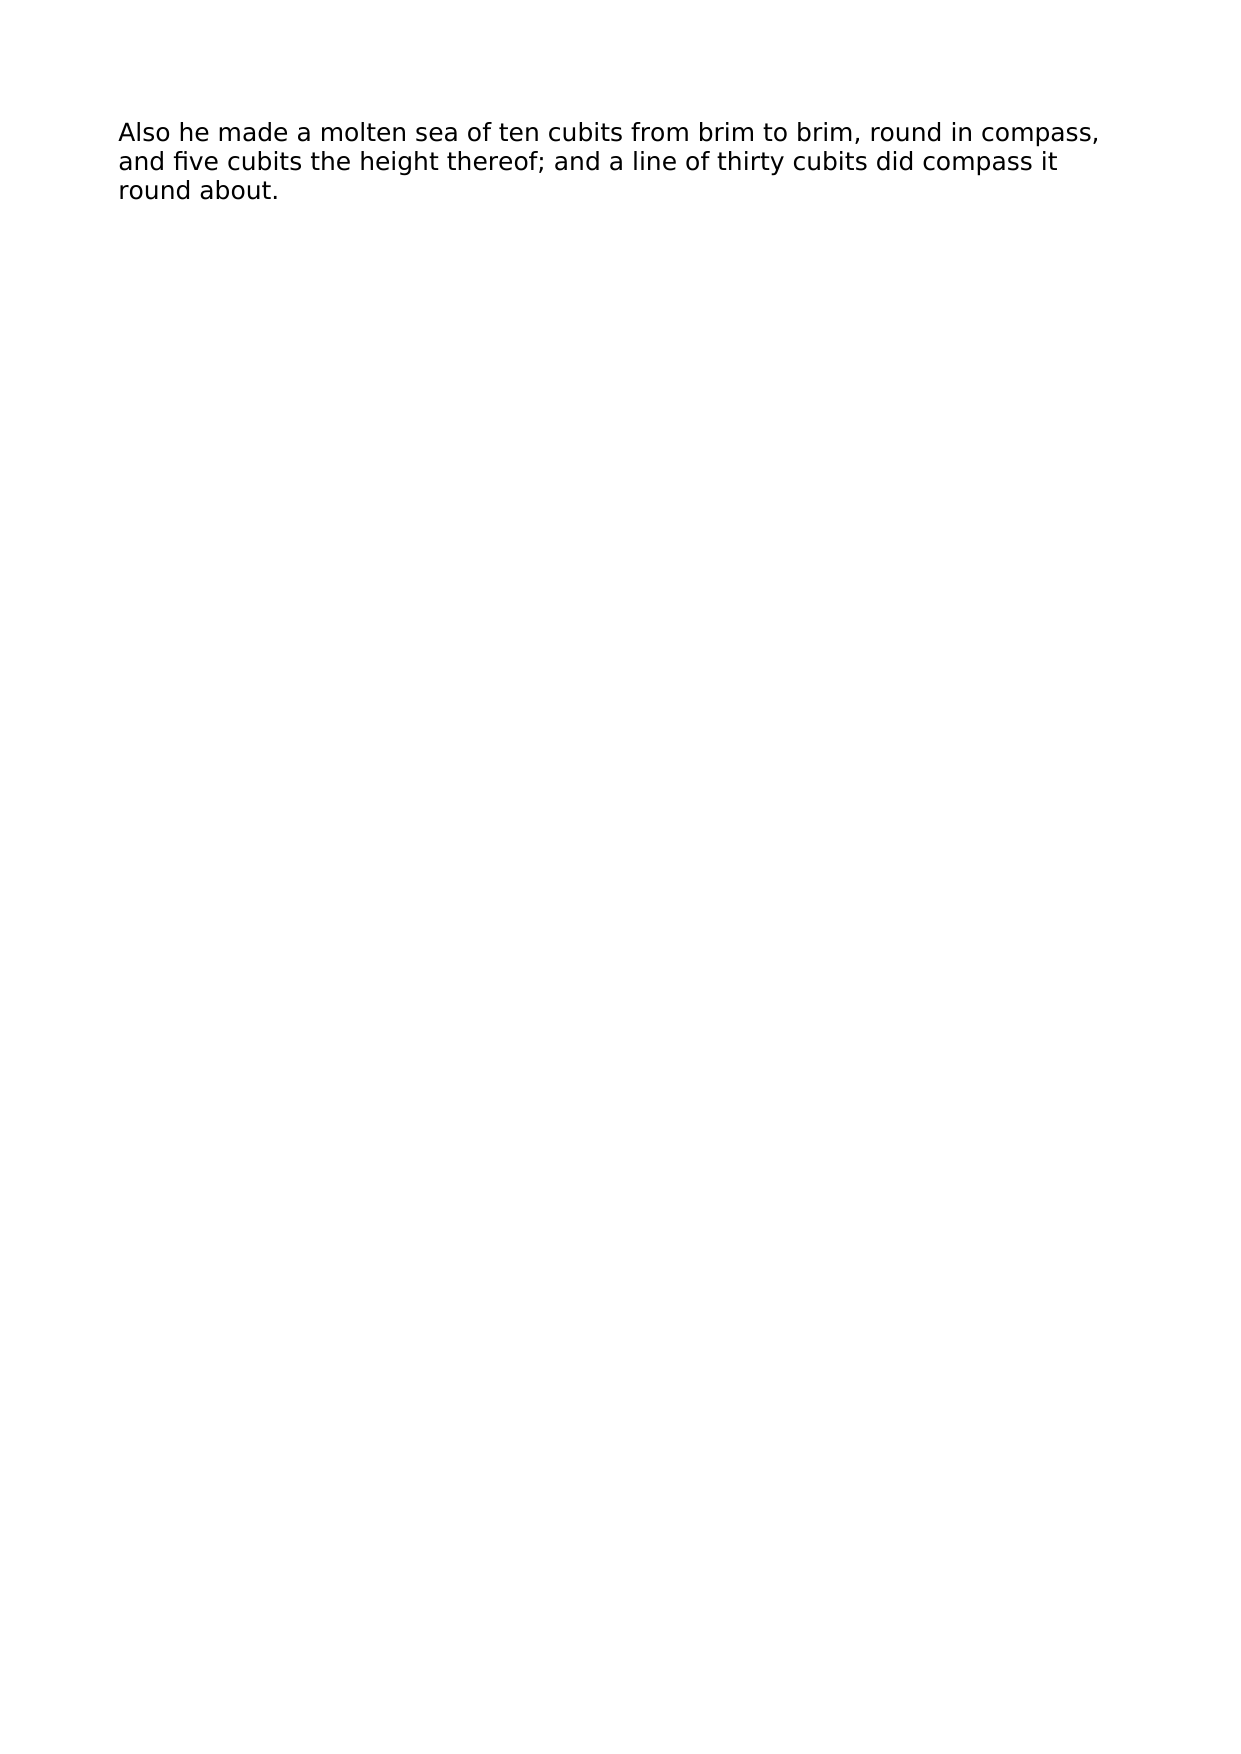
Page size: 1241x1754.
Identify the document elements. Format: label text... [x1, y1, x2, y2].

text Also he made a molten sea of ten cubits from brim to brim, round in compass, and five cubits the height thereof; and a line of thirty cubits did compass it round about. [118, 118, 1122, 206]
